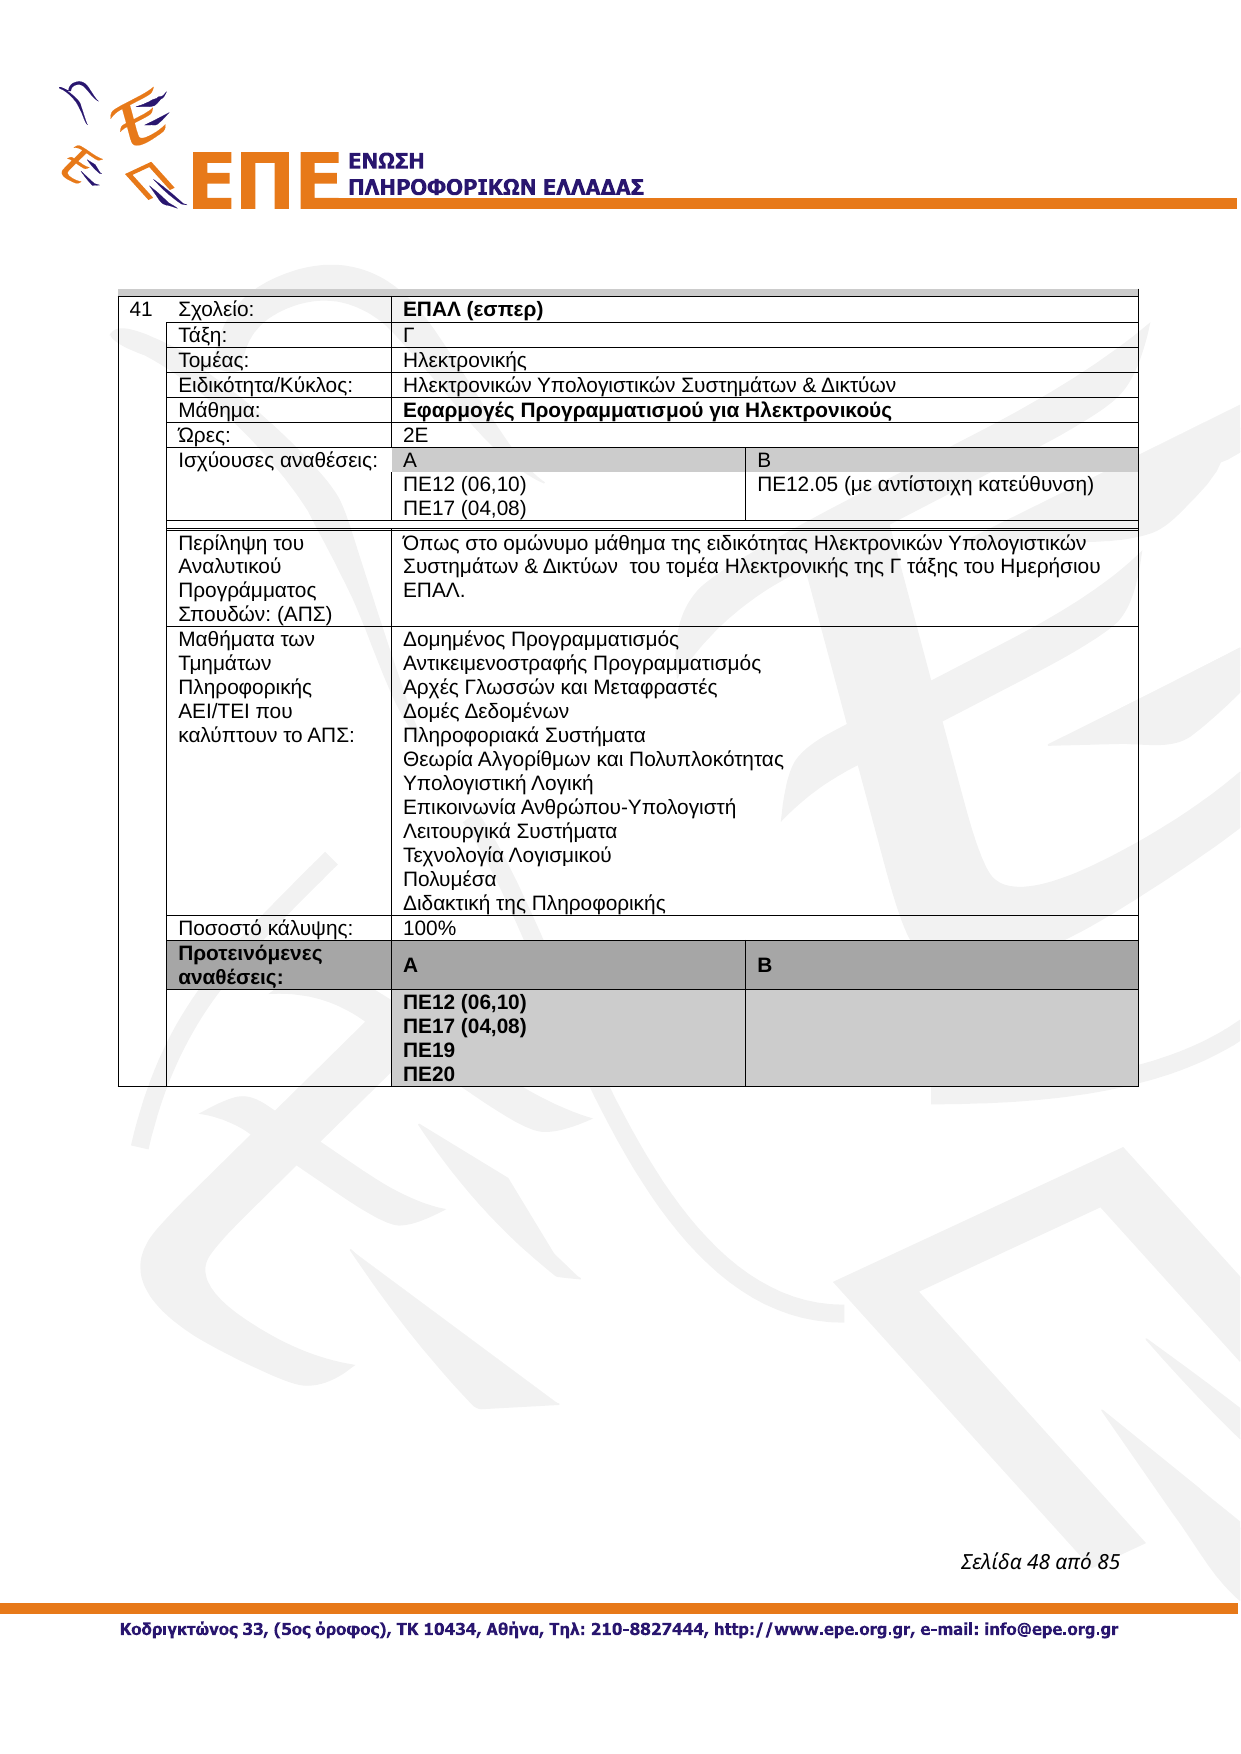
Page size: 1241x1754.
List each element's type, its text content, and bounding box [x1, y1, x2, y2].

table_cell 100% [392, 916, 1138, 940]
table_cell Προτεινόμενες αναθέσεις: [167, 941, 391, 989]
table_cell Ποσοστό κάλυψης: [167, 916, 391, 940]
table_cell Όπως στο ομώνυμο μάθημα της ειδικότητας Ηλεκτρονικών Υπολογιστικών Συστημάτων & Δικτύων του τομέα Ηλεκτρονικής της Γ τάξης του Ημερήσιου ΕΠΑΛ. [392, 531, 1138, 626]
table_cell Ηλεκτρονικής [392, 348, 1138, 372]
table_header [392, 289, 1138, 296]
table_header Α [392, 448, 745, 472]
table_cell 2Ε [392, 423, 1138, 447]
table_cell ΠΕ12 (06,10) ΠΕ17 (04,08) [392, 472, 745, 520]
table_cell [167, 521, 392, 528]
table_header ΕΠΑΛ (εσπερ) [392, 297, 1138, 322]
table_cell Τομέας: [167, 348, 391, 372]
table_cell Ηλεκτρονικών Υπολογιστικών Συστημάτων & Δικτύων [392, 373, 1138, 397]
table_cell 41 [119, 297, 167, 1086]
table_header Σχολείο: [167, 297, 391, 322]
table_cell Β [746, 941, 1138, 989]
table_cell ΠΕ12.05 (με αντίστοιχη κατεύθυνση) [746, 472, 1138, 520]
table_cell Περίληψη του Αναλυτικού Προγράμματος Σπουδών: (ΑΠΣ) [167, 531, 391, 626]
table_cell [746, 990, 1138, 1086]
table_cell [392, 521, 1138, 528]
table_header [118, 289, 167, 296]
table_cell ΠΕ12 (06,10) ΠΕ17 (04,08) ΠΕ19 ΠΕ20 [392, 990, 745, 1086]
table_header Β [746, 448, 1138, 472]
table_cell Μαθήματα των Τμημάτων Πληροφορικής ΑΕΙ/ΤΕΙ που καλύπτουν το ΑΠΣ: [167, 627, 391, 915]
table_cell Δομημένος Προγραμματισμός Αντικειμενοστραφής Προγραμματισμός Αρχές Γλωσσών και Μεταφραστές Δομές Δεδομένων Πληροφοριακά Συστήματα Θεωρία Αλγορίθμων και Πολυπλοκότητας Υπολογιστική Λογική Επικοινωνία Ανθρώπου-Υπολογιστή Λειτουργικά Συστήματα Τεχνολογία Λογισμικού Πολυμέσα Διδακτική της Πληροφορικής [392, 627, 1138, 915]
table_cell Ειδικότητα/Κύκλος: [167, 373, 391, 397]
table_cell Ισχύουσες αναθέσεις: [167, 448, 392, 520]
table_cell [167, 990, 391, 1086]
table_cell Μάθημα: [167, 398, 391, 422]
table_cell Α [392, 941, 745, 989]
table_cell Τάξη: [167, 323, 391, 347]
table_cell Γ [392, 323, 1138, 347]
table_cell Ώρες: [167, 423, 391, 447]
table_header [167, 289, 392, 296]
table_cell Εφαρμογές Προγραμματισμού για Ηλεκτρονικούς [392, 398, 1138, 422]
